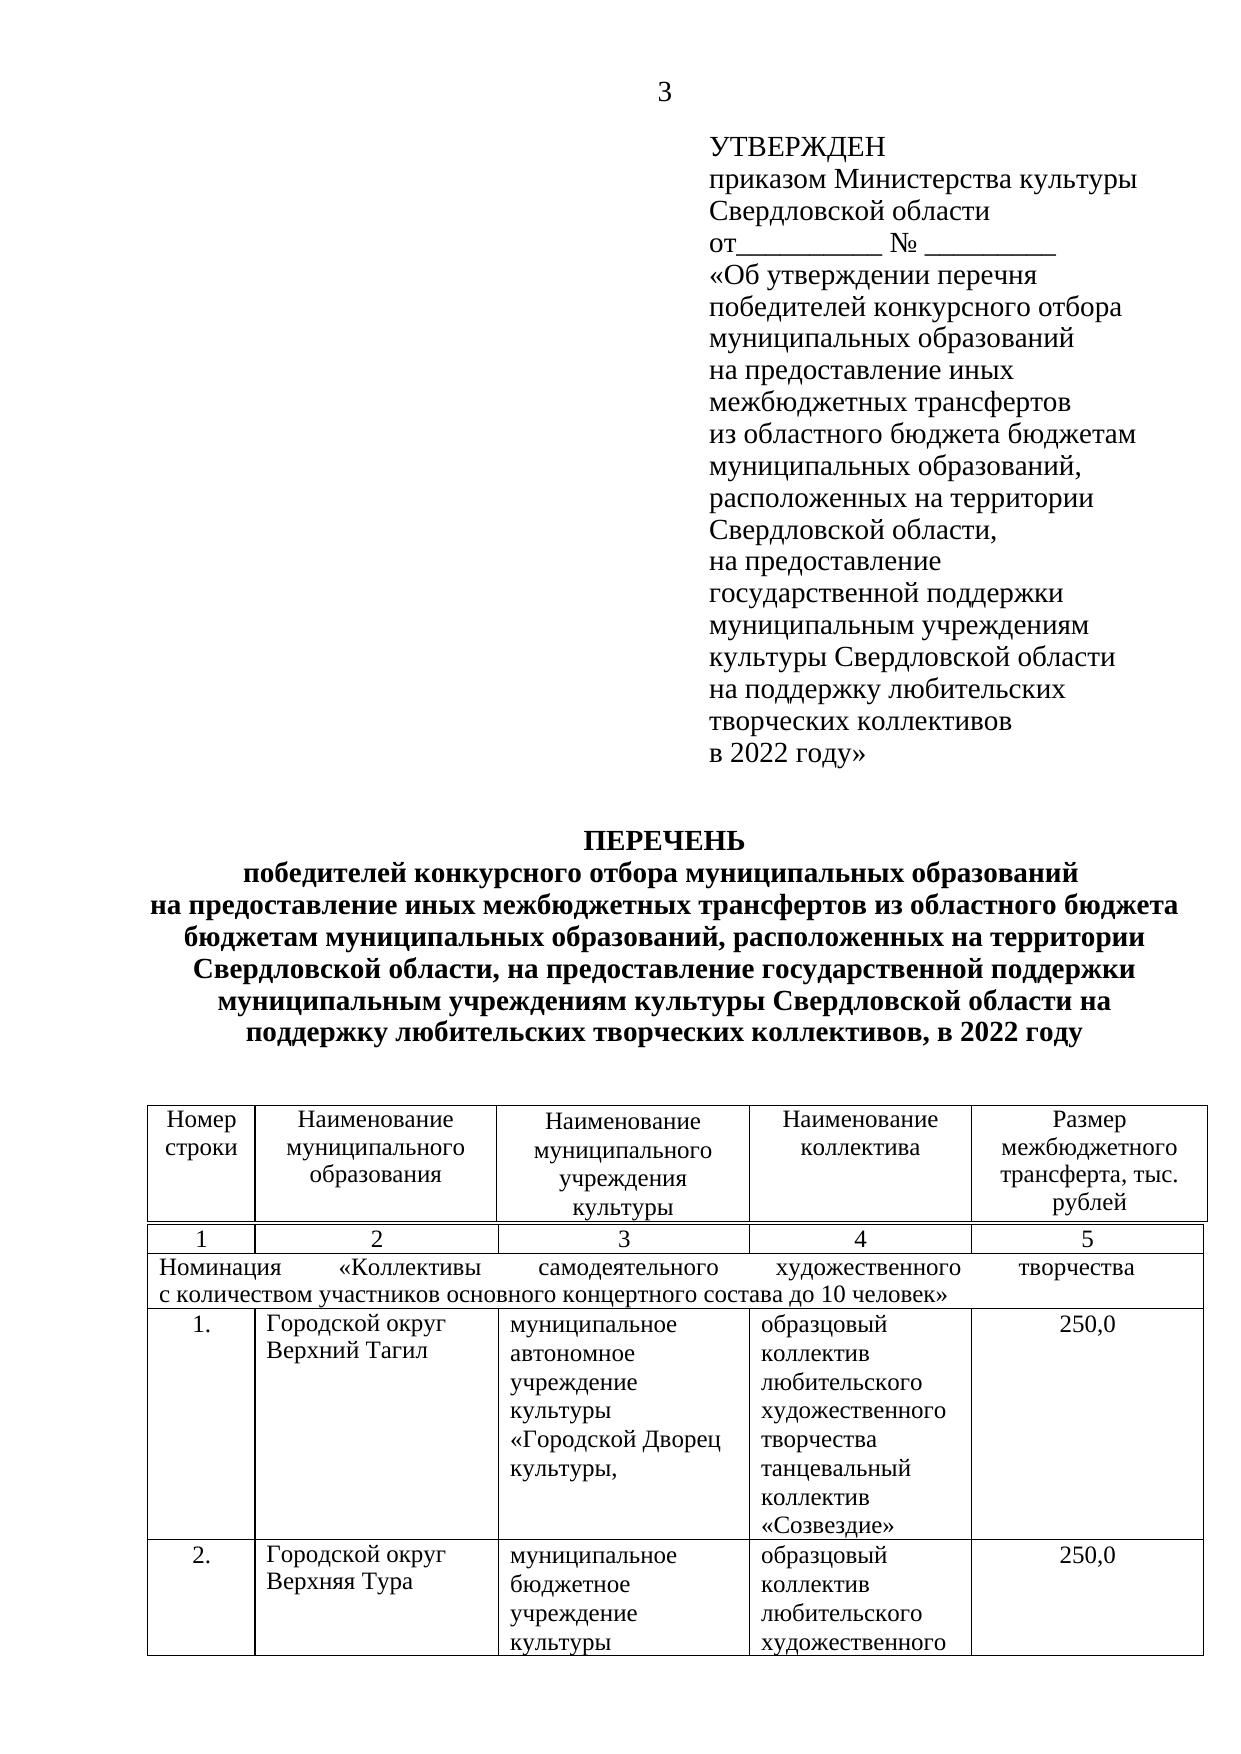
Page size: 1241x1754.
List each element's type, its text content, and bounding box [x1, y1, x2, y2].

table_cell образцовый коллектив любительского художественного творчества танцевальный коллектив «Созвездие» [750, 1309, 971, 1539]
table_cell образцовый коллектив любительского художественного [750, 1540, 971, 1655]
table_cell 250,0 [972, 1540, 1203, 1655]
table_cell Номинация «Коллективы самодеятельного художественного творчества с количеством участников основного концертного состава до 10 человек» [148, 1254, 1203, 1308]
table_header 3 [499, 1225, 749, 1252]
table_header Размер межбюджетного трансферта, тыс. рублей [972, 1106, 1207, 1221]
table_cell Городской округ Верхний Тагил [256, 1309, 498, 1539]
text победителей конкурсного отбора муниципальных образований [148, 857, 1181, 889]
table_cell муниципальное бюджетное учреждение культуры [499, 1540, 749, 1655]
table_cell 1. [148, 1309, 254, 1539]
table_cell 250,0 [972, 1309, 1203, 1539]
text «Об утверждении перечня победителей конкурсного отбора муниципальных образований на предоставление иных межбюджетных трансфертов из областного бюджета бюджетам муниципальных образований, расположенных на территории Свердловской области, [709, 259, 1152, 545]
table_cell Городской округ Верхняя Тура [256, 1540, 498, 1655]
table_header Наименование коллектива [750, 1106, 971, 1221]
text приказом Министерства культуры Свердловской области [709, 163, 1152, 227]
text ПЕРЕЧЕНЬ [148, 825, 1181, 857]
table_header 2 [256, 1225, 498, 1252]
text от__________ № _________ [709, 227, 1152, 259]
table_header Номер строки [148, 1106, 254, 1221]
table_cell муниципальное автономное учреждение культуры «Городской Дворец культуры, [499, 1309, 749, 1539]
text на предоставление государственной поддержки муниципальным учреждениям культуры Свердловской области на поддержку любительских творческих коллективов в 2022 году» [709, 545, 1152, 768]
table_header 1 [148, 1225, 254, 1252]
table_header 4 [750, 1225, 971, 1252]
table_cell 2. [148, 1540, 254, 1655]
text УТВЕРЖДЕН [709, 131, 1152, 163]
table_header Наименование муниципального образования [256, 1106, 496, 1221]
text на предоставление иных межбюджетных трансфертов из областного бюджета бюджетам муниципальных образований, расположенных на территории Свердловской области, на предоставление государственной поддержки муниципальным учреждениям культуры Свердловской области на поддержку любительских творческих коллективов, в 2022 году [148, 889, 1181, 1048]
table_header Наименование муниципального учреждения культуры [497, 1106, 749, 1221]
table_header 5 [972, 1225, 1203, 1252]
